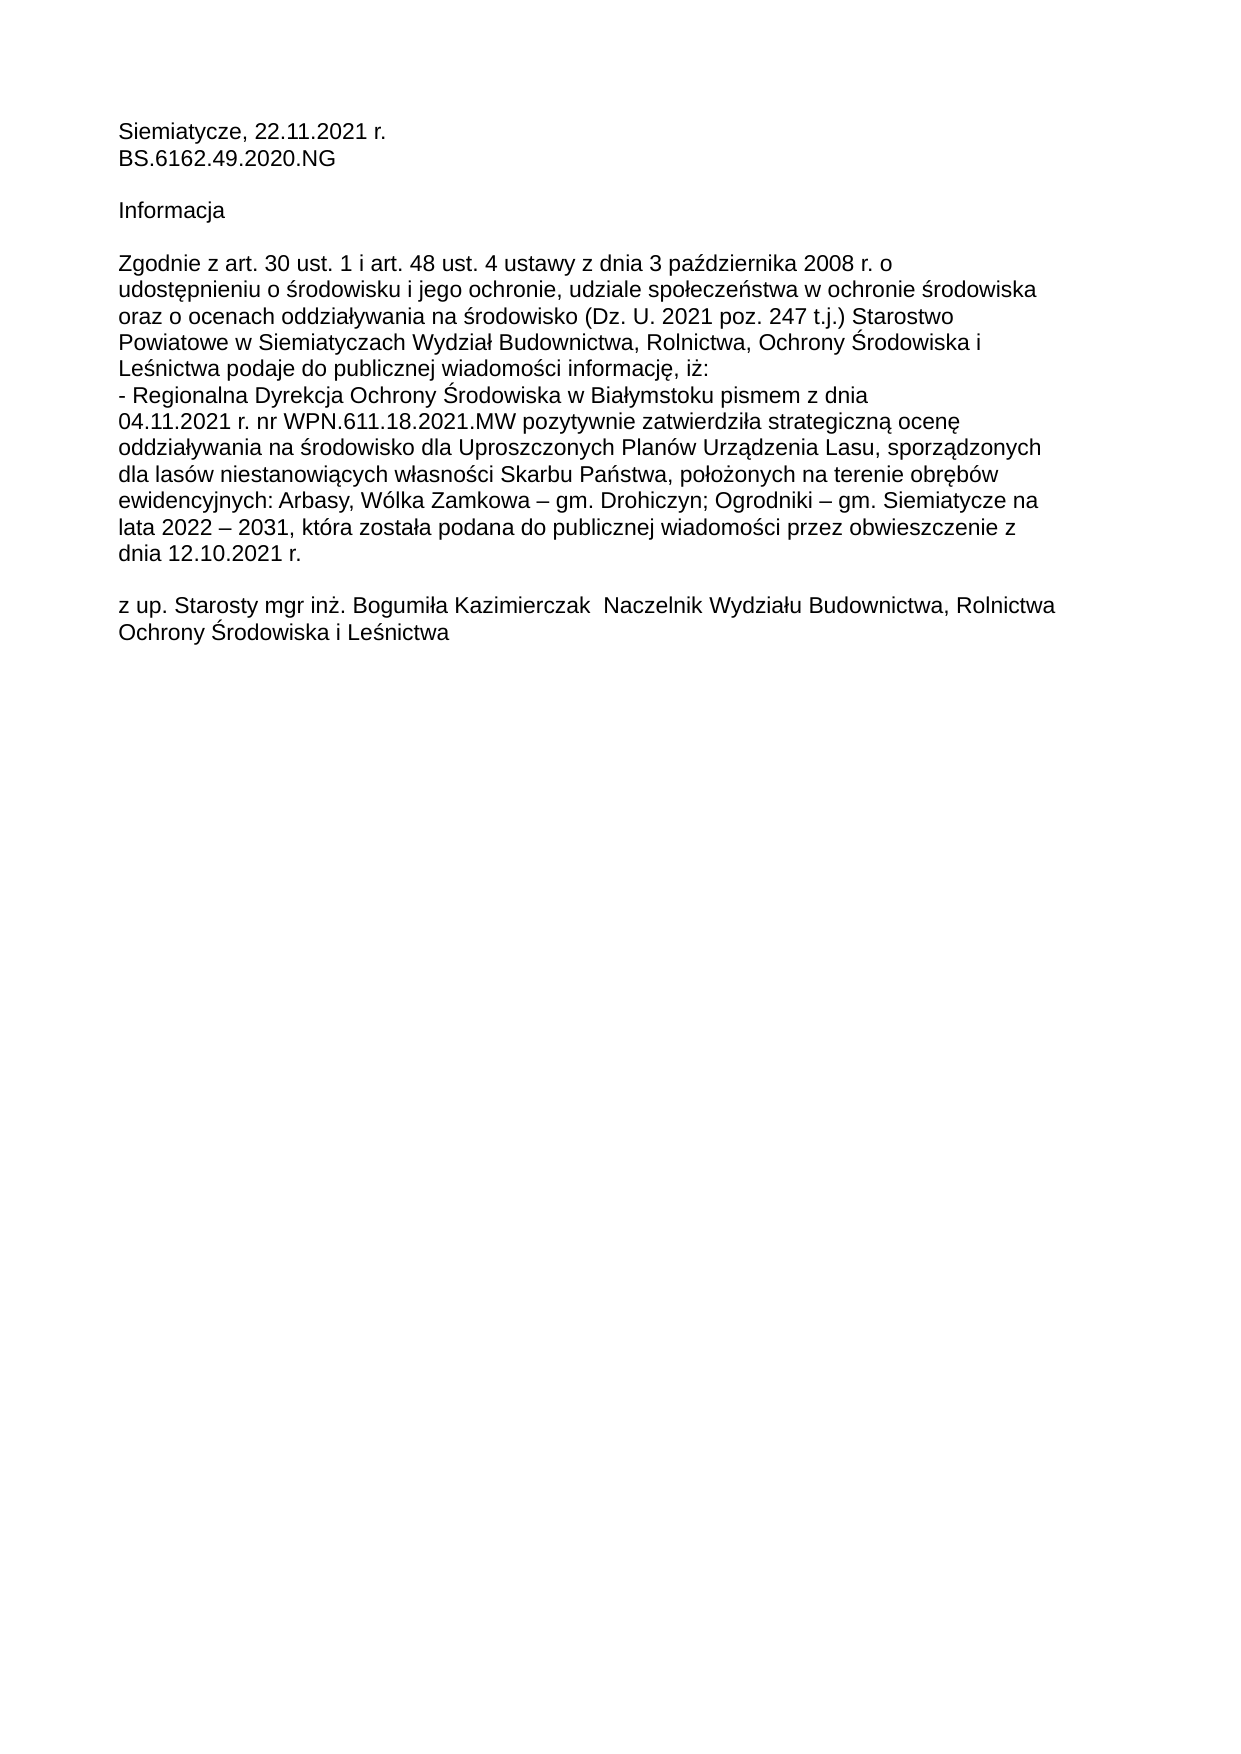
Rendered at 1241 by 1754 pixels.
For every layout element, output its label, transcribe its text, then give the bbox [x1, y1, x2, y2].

text Siemiatycze, 22.11.2021 r. BS.6162.49.2020.NG Informacja Zgodnie z art. 30 ust. 1 i art. 48 ust. 4 ustawy z dnia 3 października 2008 r. o udostępnieniu o środowisku i jego ochronie, udziale społeczeństwa w ochronie środowiska oraz o ocenach oddziaływania na środowisko (Dz. U. 2021 poz. 247 t.j.) Starostwo Powiatowe w Siemiatyczach Wydział Budownictwa, Rolnictwa, Ochrony Środowiska i Leśnictwa podaje do publicznej wiadomości informację, iż: - Regionalna Dyrekcja Ochrony Środowiska w Białymstoku pismem z dnia 04.11.2021 r. nr WPN.611.18.2021.MW pozytywnie zatwierdziła strategiczną ocenę oddziaływania na środowisko dla Uproszczonych Planów Urządzenia Lasu, sporządzonych dla lasów niestanowiących własności Skarbu Państwa, położonych na terenie obrębów ewidencyjnych: Arbasy, Wólka Zamkowa – gm. Drohiczyn; Ogrodniki – gm. Siemiatycze na lata 2022 – 2031, która została podana do publicznej wiadomości przez obwieszczenie z dnia 12.10.2021 r. z up. Starosty mgr inż. Bogumiła Kazimierczak Naczelnik Wydziału Budownictwa, Rolnictwa Ochrony Środowiska i Leśnictwa [118, 118, 1122, 645]
